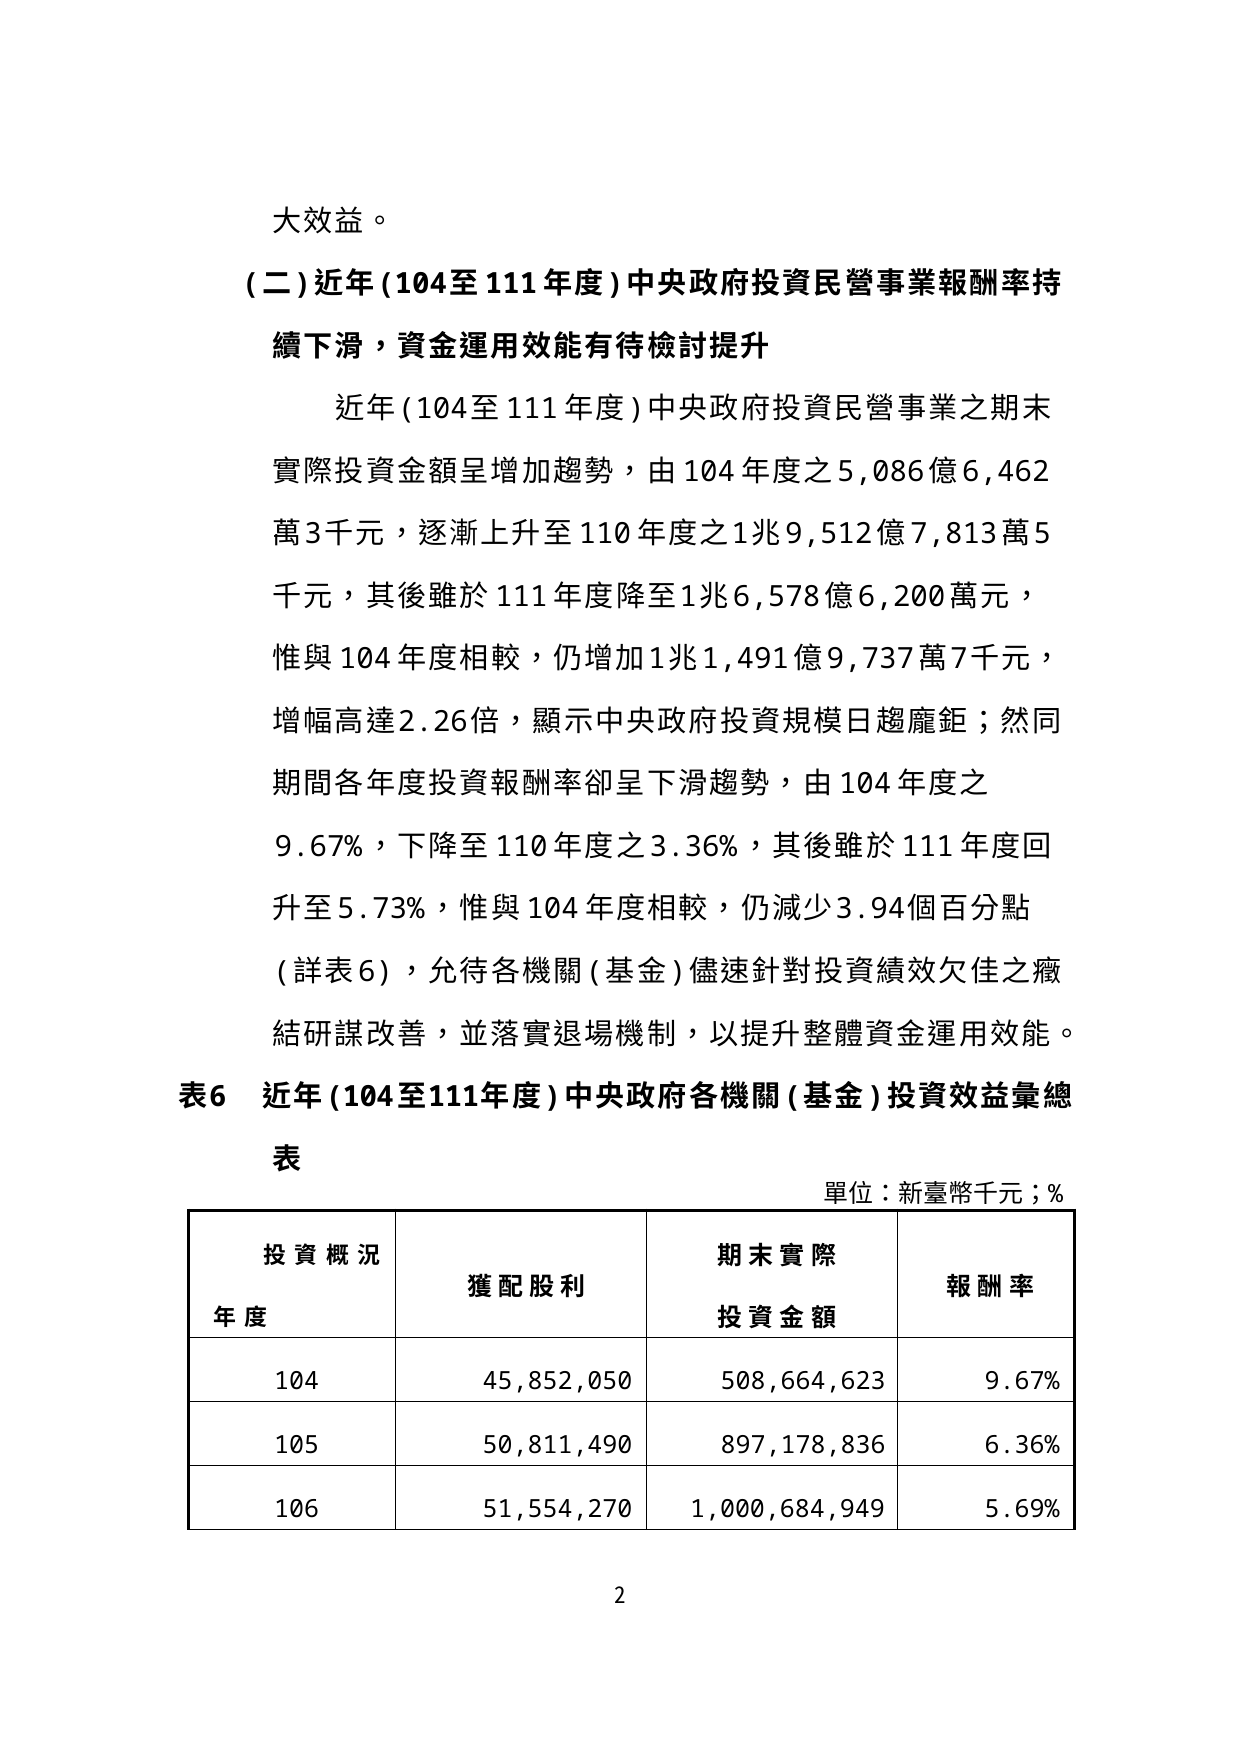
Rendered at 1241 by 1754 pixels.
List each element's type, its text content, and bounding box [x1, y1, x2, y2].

table_cell 50,811,490 [396, 1402, 646, 1465]
text 依「中央政府特種基金參加民營事業投資管理要點」第4點規定，各機關(基金)參加民營事業投資前(第12點規定國庫直接投資之管理，準用本要點之規定)，應擬具投資計畫，就投資目的、所營事業、資本組成、投資總額及資金來源、投資效益(含技術、財務及市場可行性)分析、風險分析、分年進度、經營管理分析等加以評估，並依該要點第5點規定，報由主管機關審核，依規定編列預算。另依113年度中央政府總預算編製辦法第25條規定：「各主管機關對於所屬機關編送之單位預算及附屬單位預算，應…，並加具配合施政重點之預算編列情形、預期目標及績效衡量指標等能充分揭露政府作為之必要說明，…。」為使預算籌編與政府施政主軸緊密鏈結，各機關(基金)之投資計畫宜採「績效」及「成果」導向，重視成果效益與預期目標及績效評估指標之設定等，加強各投資計畫對經濟成長及社會影響效益評估之說明，俾期有限資源發揮最大效益。 [266, 177, 1063, 240]
table_cell 9.67% [898, 1338, 1073, 1401]
table_cell 105 [190, 1402, 395, 1465]
table_header 投資概況 年度 [190, 1212, 395, 1337]
table_cell 5.69% [898, 1466, 1073, 1529]
text 近年(104至111年度)中央政府投資民營事業之期末實際投資金額呈增加趨勢，由104年度之5,086億6,462萬3千元，逐漸上升至110年度之1兆9,512億7,813萬5千元，其後雖於111年度降至1兆6,578億6,200萬元，惟與104年度相較，仍增加1兆1,491億9,737萬7千元，增幅高達2.26倍，顯示中央政府投資規模日趨龐鉅；然同期間各年度投資報酬率卻呈下滑趨勢，由104年度之9.67%，下降至110年度之3.36%，其後雖於111年度回升至5.73%，惟與104年度相較，仍減少3.94個百分點(詳表6)，允待各機關(基金)儘速針對投資績效欠佳之癥結研謀改善，並落實退場機制，以提升整體資金運用效能。 [266, 365, 1063, 1052]
table_header 期末實際 投資金額 [647, 1212, 897, 1337]
text 表6 近年(104至111年度)中央政府各機關(基金)投資效益彙總表 [177, 1052, 1092, 1177]
table_cell 106 [190, 1466, 395, 1529]
table_cell 51,554,270 [396, 1466, 646, 1529]
table_cell 45,852,050 [396, 1338, 646, 1401]
table_header 報酬率 [898, 1212, 1073, 1337]
table_cell 104 [190, 1338, 395, 1401]
table_cell 897,178,836 [647, 1402, 897, 1465]
table_cell 6.36% [898, 1402, 1073, 1465]
text (二)近年(104至111年度)中央政府投資民營事業報酬率持續下滑，資金運用效能有待檢討提升 [236, 240, 1063, 365]
text 單位：新臺幣千元；% [177, 1177, 1063, 1208]
table_header 獲配股利 [396, 1212, 646, 1337]
table_cell 508,664,623 [647, 1338, 897, 1401]
table_cell 1,000,684,949 [647, 1466, 897, 1529]
